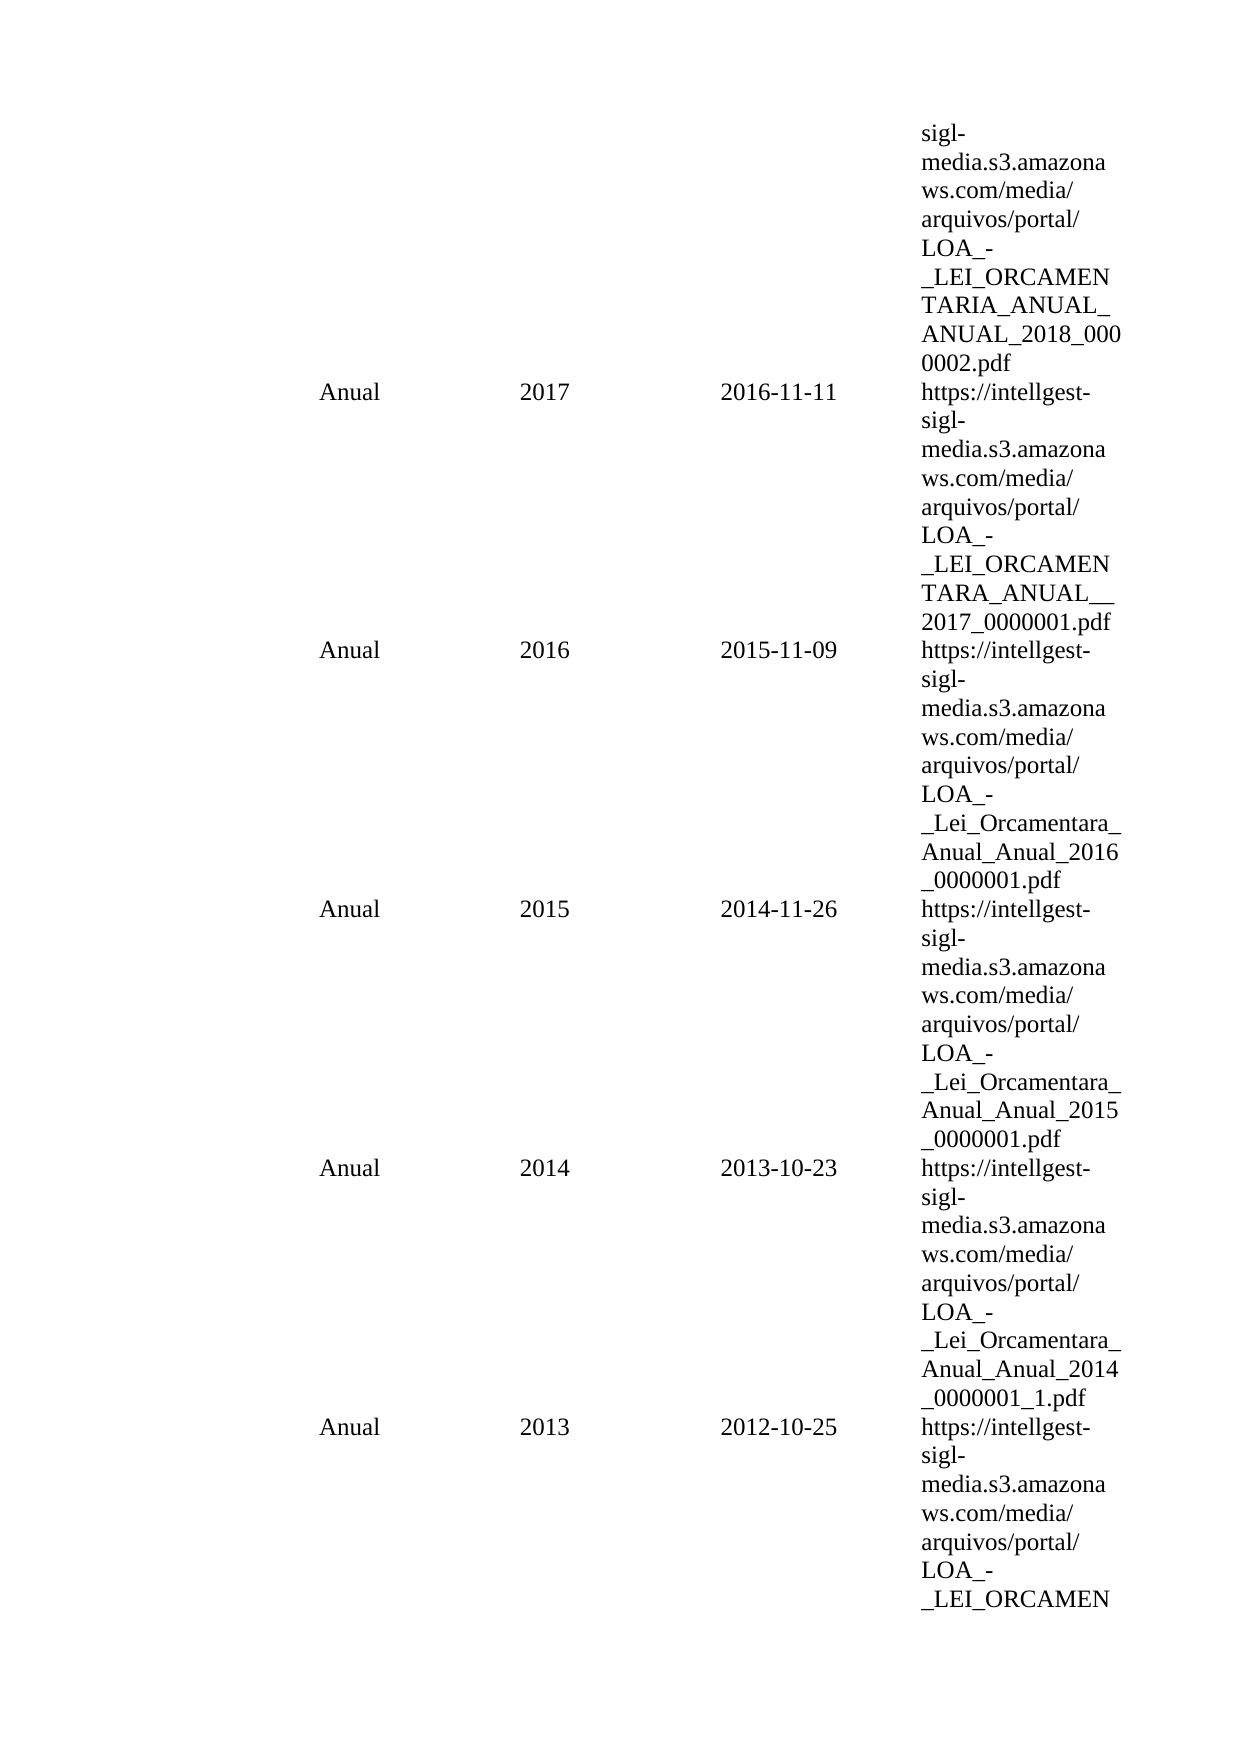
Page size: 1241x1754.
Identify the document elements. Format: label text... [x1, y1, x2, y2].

table_cell [319, 118, 519, 377]
table_cell Anual [319, 377, 519, 636]
table_cell 2015-11-09 [720, 636, 921, 894]
table_cell https://intellgest-sigl-media.s3.amazonaws.com/media/arquivos/portal/LOA_-_LEI_ORCAMEN [921, 1412, 1122, 1613]
table_cell 2014-11-26 [720, 894, 921, 1153]
table_cell Anual [319, 636, 519, 894]
table_cell 2013 [520, 1412, 720, 1613]
table_cell https://intellgest-sigl-media.s3.amazonaws.com/media/arquivos/portal/LOA_-_Lei_Orcamentara_Anual_Anual_2016_0000001.pdf [921, 636, 1122, 894]
table_cell 2017 [520, 377, 720, 636]
table_cell [520, 118, 720, 377]
table_cell https://intellgest-sigl-media.s3.amazonaws.com/media/arquivos/portal/LOA_-_LEI_ORCAMENTARA_ANUAL__2017_0000001.pdf [921, 377, 1122, 636]
table_cell [720, 118, 921, 377]
table_cell sigl-media.s3.amazonaws.com/media/arquivos/portal/LOA_-_LEI_ORCAMENTARIA_ANUAL_ANUAL_2018_0000002.pdf [921, 118, 1122, 377]
table_cell [118, 118, 319, 377]
table_cell 2016 [520, 636, 720, 894]
table_cell 2015 [520, 894, 720, 1153]
table_cell https://intellgest-sigl-media.s3.amazonaws.com/media/arquivos/portal/LOA_-_Lei_Orcamentara_Anual_Anual_2014_0000001_1.pdf [921, 1153, 1122, 1412]
table_cell [118, 377, 319, 636]
table_cell Anual [319, 1412, 519, 1613]
table_cell 2016-11-11 [720, 377, 921, 636]
table_cell Anual [319, 894, 519, 1153]
table_cell 2014 [520, 1153, 720, 1412]
table_cell https://intellgest-sigl-media.s3.amazonaws.com/media/arquivos/portal/LOA_-_Lei_Orcamentara_Anual_Anual_2015_0000001.pdf [921, 894, 1122, 1153]
table_cell [118, 894, 319, 1153]
table_cell [118, 636, 319, 894]
table_cell [118, 1153, 319, 1412]
table_cell 2013-10-23 [720, 1153, 921, 1412]
table_cell Anual [319, 1153, 519, 1412]
table_cell 2012-10-25 [720, 1412, 921, 1613]
table_cell [118, 1412, 319, 1613]
